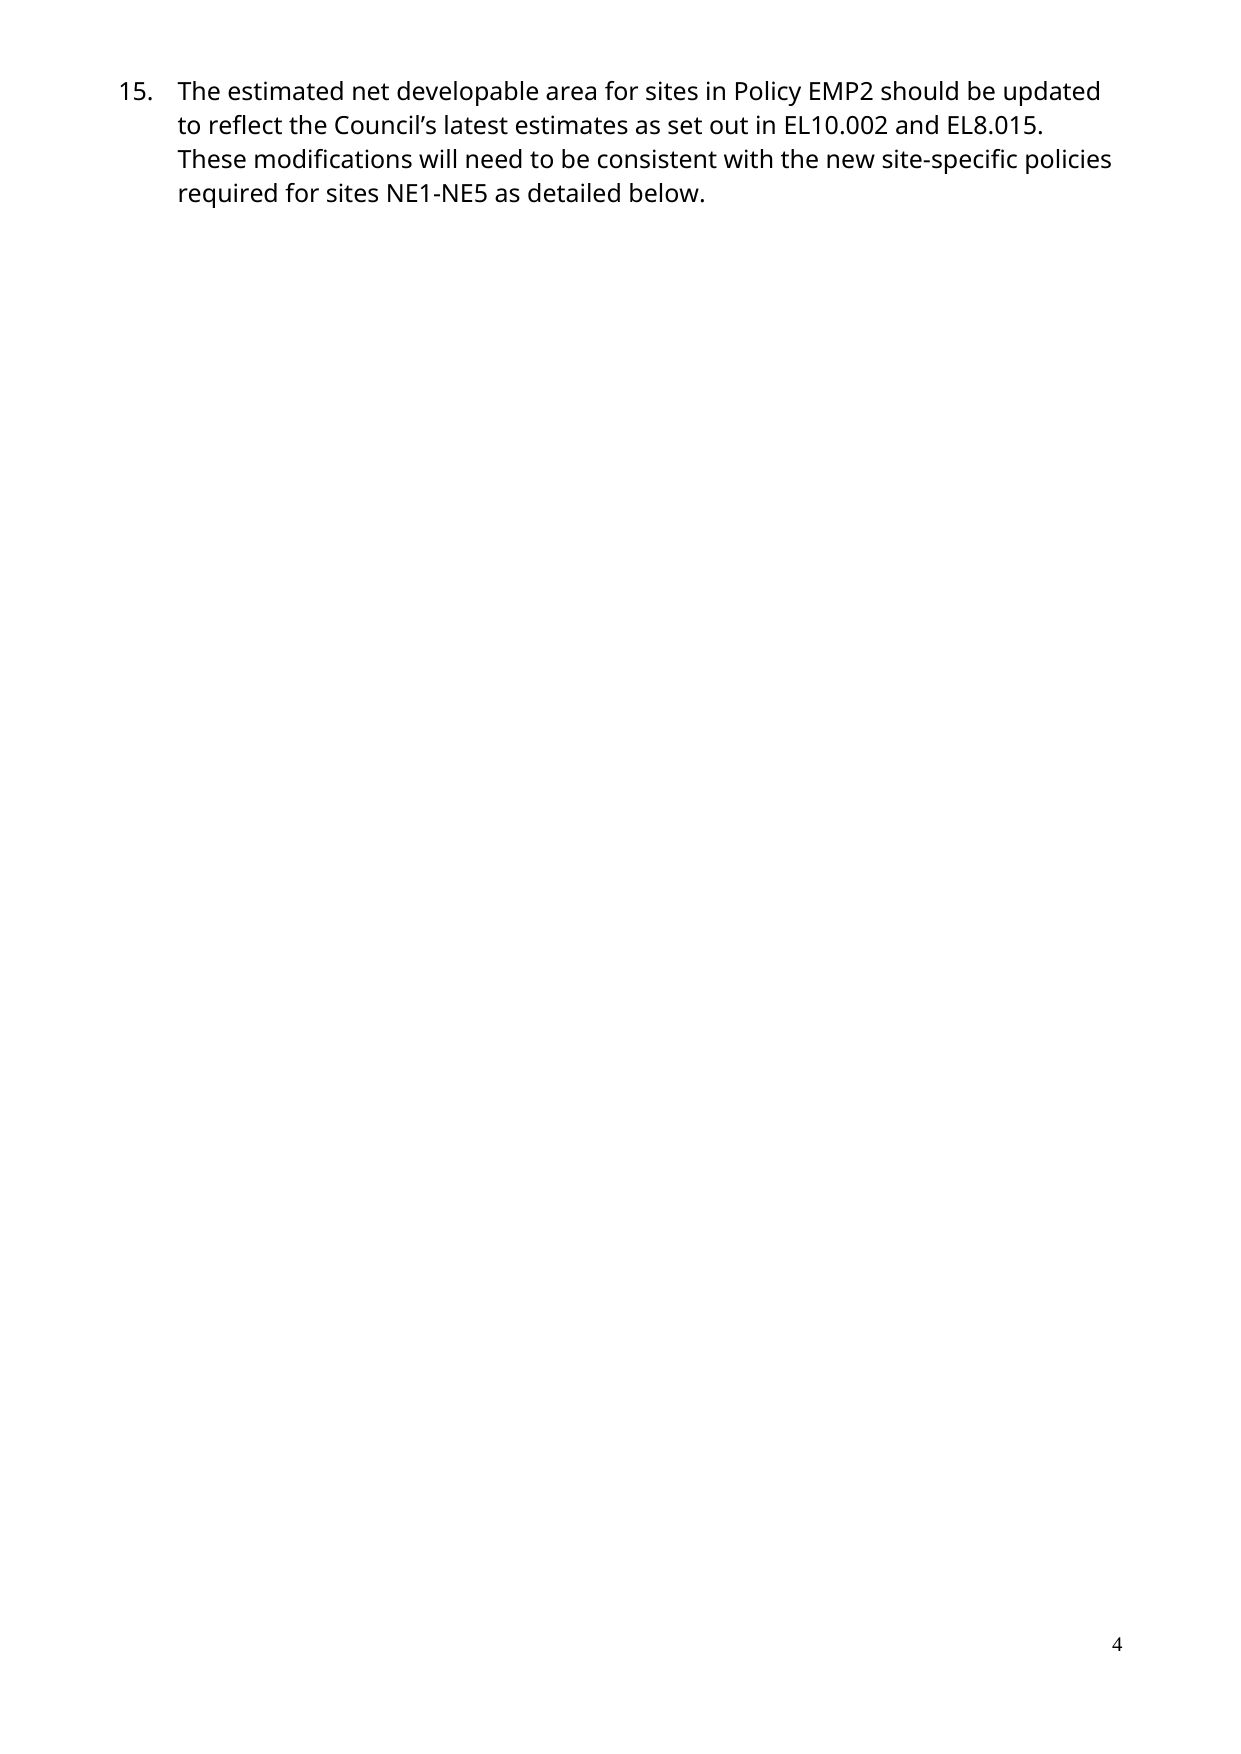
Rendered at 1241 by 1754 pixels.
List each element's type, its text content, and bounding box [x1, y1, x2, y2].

list The estimated net developable area for sites in Policy EMP2 should be updated to reflect the Council’s latest estimates as set out in EL10.002 and EL8.015. These modifications will need to be consistent with the new site-specific policies required for sites NE1-NE5 as detailed below. [118, 74, 1122, 210]
